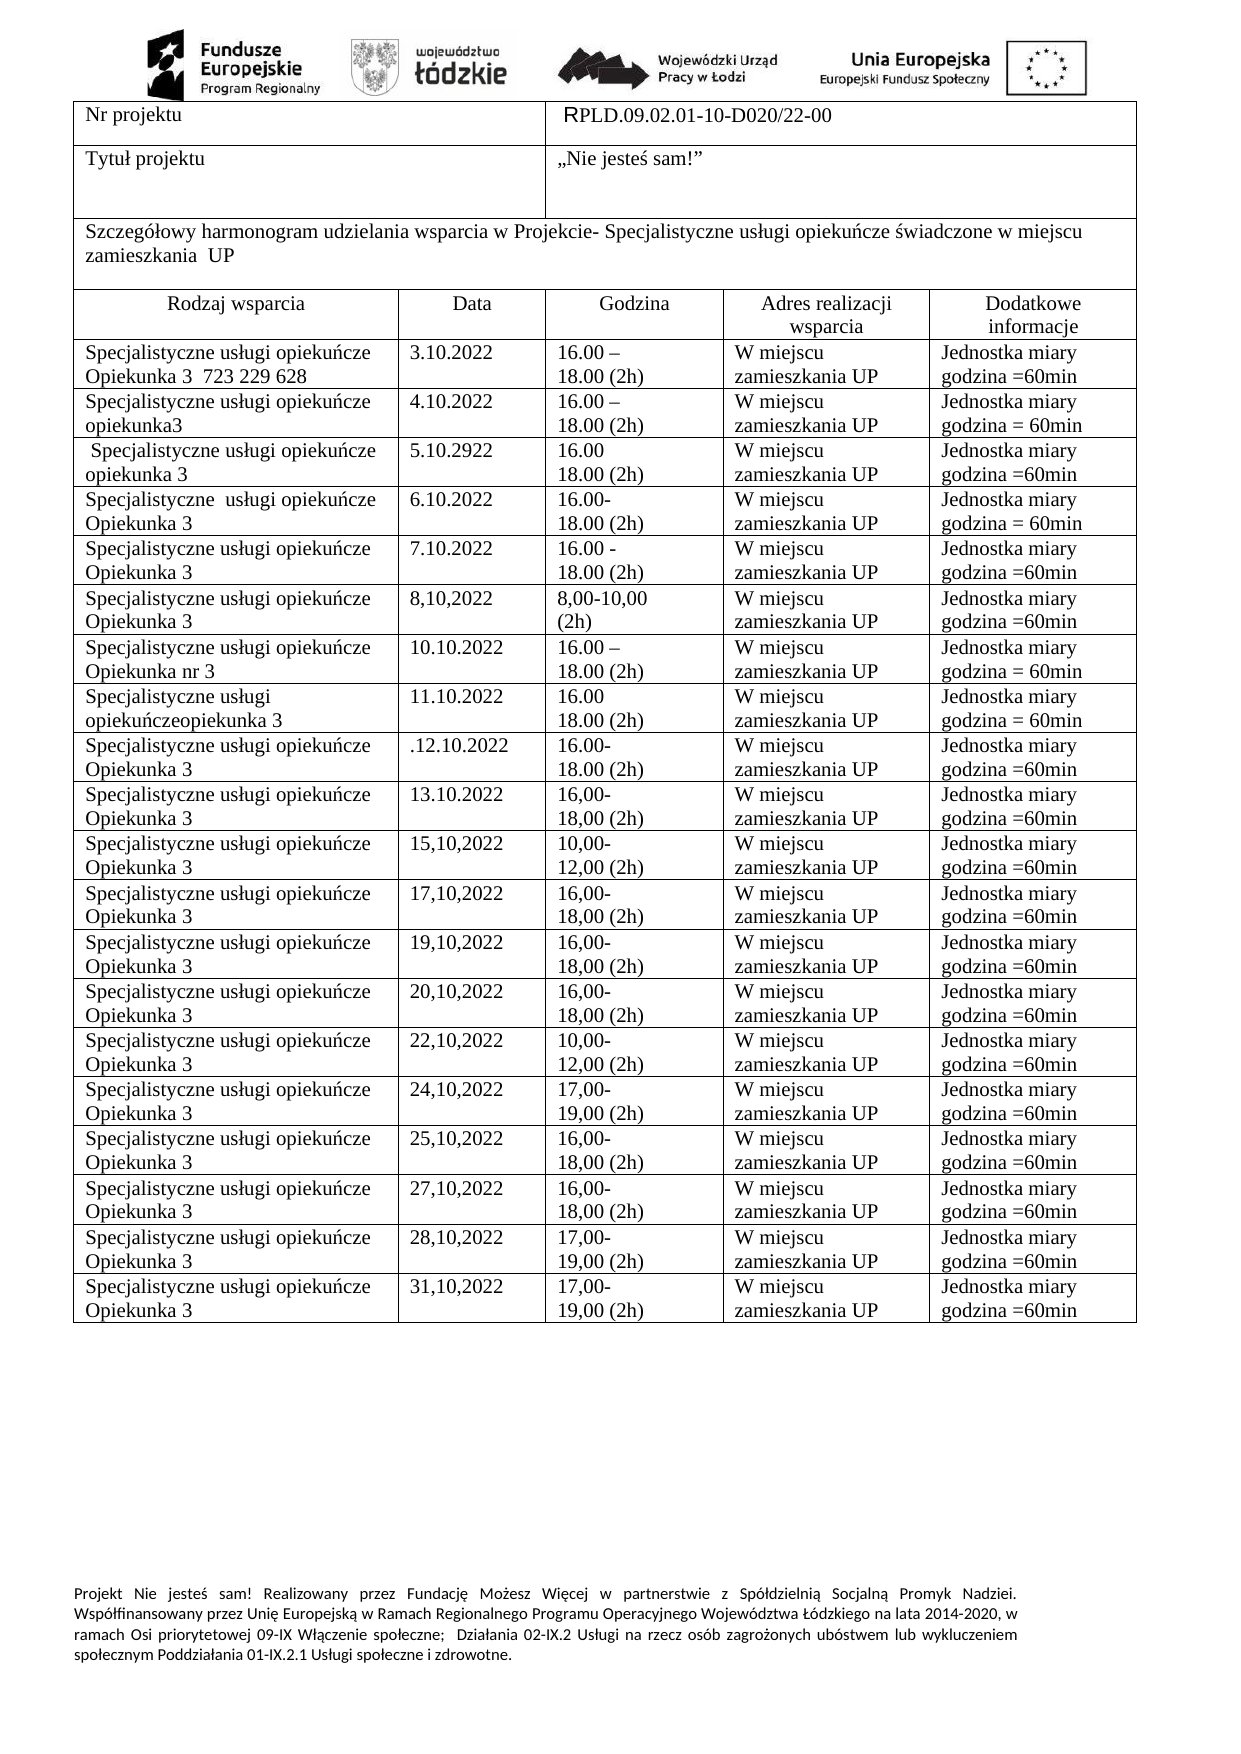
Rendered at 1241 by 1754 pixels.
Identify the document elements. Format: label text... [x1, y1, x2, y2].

table_cell Specjalistyczne usługi opiekuńcze Opiekunka 3 [74, 585, 398, 633]
table_cell W miejscu zamieszkania UP [724, 880, 929, 928]
table_cell W miejscu zamieszkania UP [724, 782, 929, 830]
table_cell Jednostka miary godzina =60min [930, 438, 1136, 486]
table_cell 22,10,2022 [399, 1028, 545, 1076]
table_cell Jednostka miary godzina =60min [930, 1225, 1136, 1273]
table_header Nr projektu [74, 102, 545, 145]
table_cell W miejscu zamieszkania UP [724, 1126, 929, 1174]
table_cell 15,10,2022 [399, 831, 545, 879]
table_cell 16,00-18,00 (2h) [546, 782, 723, 830]
table_cell W miejscu zamieszkania UP [724, 536, 929, 584]
table_cell 16,00-18,00 (2h) [546, 930, 723, 978]
table_cell W miejscu zamieszkania UP [724, 1077, 929, 1125]
table_cell Jednostka miary godzina = 60min [930, 635, 1136, 683]
table_cell 16,00-18,00 (2h) [546, 880, 723, 928]
table_cell W miejscu zamieszkania UP [724, 585, 929, 633]
table_cell Jednostka miary godzina =60min [930, 340, 1136, 388]
table_cell Specjalistyczne usługi opiekuńcze Opiekunka 3 [74, 930, 398, 978]
table_cell W miejscu zamieszkania UP [724, 487, 929, 535]
table_cell Jednostka miary godzina =60min [930, 831, 1136, 879]
table_cell Specjalistyczne usługi opiekuńcze Opiekunka nr 3 [74, 635, 398, 683]
table_cell 17,00-19,00 (2h) [546, 1274, 723, 1322]
table_cell 16.00 -18.00 (2h) [546, 536, 723, 584]
table_cell 28,10,2022 [399, 1225, 545, 1273]
table_cell 19,10,2022 [399, 930, 545, 978]
table_cell Tytuł projektu [74, 146, 545, 218]
table_cell Specjalistyczne usługi opiekuńcze Opiekunka 3 723 229 628 [74, 340, 398, 388]
table_cell 24,10,2022 [399, 1077, 545, 1125]
table_cell Jednostka miary godzina =60min [930, 733, 1136, 781]
table_cell 10.10.2022 [399, 635, 545, 683]
table_cell W miejscu zamieszkania UP [724, 979, 929, 1027]
table_cell W miejscu zamieszkania UP [724, 733, 929, 781]
table_cell 16,00-18,00 (2h) [546, 1126, 723, 1174]
table_cell Rodzaj wsparcia [74, 290, 398, 338]
table_cell 11.10.2022 [399, 684, 545, 732]
table_cell 17,00-19,00 (2h) [546, 1225, 723, 1273]
table_cell Specjalistyczne usługi opiekuńcze Opiekunka 3 [74, 782, 398, 830]
table_cell Specjalistyczne usługi opiekuńcze Opiekunka 3 [74, 880, 398, 928]
table_cell Jednostka miary godzina =60min [930, 930, 1136, 978]
table_cell Specjalistyczne usługi opiekuńcze Opiekunka 3 [74, 487, 398, 535]
table_cell 31,10,2022 [399, 1274, 545, 1322]
table_cell Jednostka miary godzina =60min [930, 1175, 1136, 1223]
table_cell „Nie jesteś sam!” [546, 146, 1136, 218]
table_cell 13.10.2022 [399, 782, 545, 830]
table_cell 16,00-18,00 (2h) [546, 1175, 723, 1223]
table_cell 7.10.2022 [399, 536, 545, 584]
table_cell W miejscu zamieszkania UP [724, 340, 929, 388]
table_cell 20,10,2022 [399, 979, 545, 1027]
table_cell Jednostka miary godzina =60min [930, 782, 1136, 830]
table_cell W miejscu zamieszkania UP [724, 930, 929, 978]
table_cell Jednostka miary godzina = 60min [930, 389, 1136, 437]
table_cell Jednostka miary godzina = 60min [930, 684, 1136, 732]
table_cell 10,00-12,00 (2h) [546, 1028, 723, 1076]
table_cell W miejscu zamieszkania UP [724, 389, 929, 437]
table_cell 16.00 – 18.00 (2h) [546, 389, 723, 437]
table_cell W miejscu zamieszkania UP [724, 1175, 929, 1223]
table_cell Specjalistyczne usługi opiekuńczeopiekunka 3 [74, 684, 398, 732]
table_cell 16.00 – 18.00 (2h) [546, 340, 723, 388]
table_cell Jednostka miary godzina =60min [930, 536, 1136, 584]
table_cell W miejscu zamieszkania UP [724, 1225, 929, 1273]
table_cell Jednostka miary godzina =60min [930, 1126, 1136, 1174]
table_cell Jednostka miary godzina =60min [930, 585, 1136, 633]
table_cell W miejscu zamieszkania UP [724, 635, 929, 683]
table_cell Specjalistyczne usługi opiekuńcze Opiekunka 3 [74, 831, 398, 879]
table_cell Specjalistyczne usługi opiekuńcze Opiekunka 3 [74, 1175, 398, 1223]
table_cell 16,00-18,00 (2h) [546, 979, 723, 1027]
table_cell Jednostka miary godzina = 60min [930, 487, 1136, 535]
table_cell Adres realizacji wsparcia [724, 290, 929, 338]
table_cell 27,10,2022 [399, 1175, 545, 1223]
table_cell 16.00 18.00 (2h) [546, 438, 723, 486]
table_header RPLD.09.02.01-10-D020/22-00 [546, 102, 1136, 145]
table_cell Specjalistyczne usługi opiekuńcze Opiekunka 3 [74, 979, 398, 1027]
table_cell 16.00 18.00 (2h) [546, 684, 723, 732]
table_cell 25,10,2022 [399, 1126, 545, 1174]
table_cell Specjalistyczne usługi opiekuńcze opiekunka 3 [74, 438, 398, 486]
table_cell W miejscu zamieszkania UP [724, 438, 929, 486]
table_cell 8,00-10,00 (2h) [546, 585, 723, 633]
table_cell Specjalistyczne usługi opiekuńcze Opiekunka 3 [74, 1274, 398, 1322]
table_cell Jednostka miary godzina =60min [930, 979, 1136, 1027]
table_cell 6.10.2022 [399, 487, 545, 535]
table_cell Specjalistyczne usługi opiekuńcze Opiekunka 3 [74, 536, 398, 584]
table_cell Data [399, 290, 545, 338]
table_cell Jednostka miary godzina =60min [930, 880, 1136, 928]
table_cell Specjalistyczne usługi opiekuńcze opiekunka3 [74, 389, 398, 437]
table_cell Specjalistyczne usługi opiekuńcze Opiekunka 3 [74, 1126, 398, 1174]
table_cell 16.00-18.00 (2h) [546, 733, 723, 781]
table_cell 8,10,2022 [399, 585, 545, 633]
table_cell Jednostka miary godzina =60min [930, 1028, 1136, 1076]
table_cell W miejscu zamieszkania UP [724, 1028, 929, 1076]
table_cell Jednostka miary godzina =60min [930, 1274, 1136, 1322]
table_cell 17,10,2022 [399, 880, 545, 928]
table_cell 10,00-12,00 (2h) [546, 831, 723, 879]
table_cell Godzina [546, 290, 723, 338]
table_cell Szczegółowy harmonogram udzielania wsparcia w Projekcie- Specjalistyczne usługi opiekuńcze świadczone w miejscu zamieszkania UP [74, 219, 1136, 289]
table_cell W miejscu zamieszkania UP [724, 1274, 929, 1322]
table_cell Specjalistyczne usługi opiekuńcze Opiekunka 3 [74, 733, 398, 781]
table_cell 16.00 – 18.00 (2h) [546, 635, 723, 683]
table_cell W miejscu zamieszkania UP [724, 831, 929, 879]
table_cell W miejscu zamieszkania UP [724, 684, 929, 732]
table_cell Jednostka miary godzina =60min [930, 1077, 1136, 1125]
table_cell Specjalistyczne usługi opiekuńcze Opiekunka 3 [74, 1028, 398, 1076]
table_cell 5.10.2922 [399, 438, 545, 486]
table_cell 3.10.2022 [399, 340, 545, 388]
table_cell Dodatkowe informacje [930, 290, 1136, 338]
table_cell Specjalistyczne usługi opiekuńcze Opiekunka 3 [74, 1077, 398, 1125]
table_cell 16.00-18.00 (2h) [546, 487, 723, 535]
table_cell 4.10.2022 [399, 389, 545, 437]
table_cell 17,00-19,00 (2h) [546, 1077, 723, 1125]
table_cell Specjalistyczne usługi opiekuńcze Opiekunka 3 [74, 1225, 398, 1273]
table_cell .12.10.2022 [399, 733, 545, 781]
